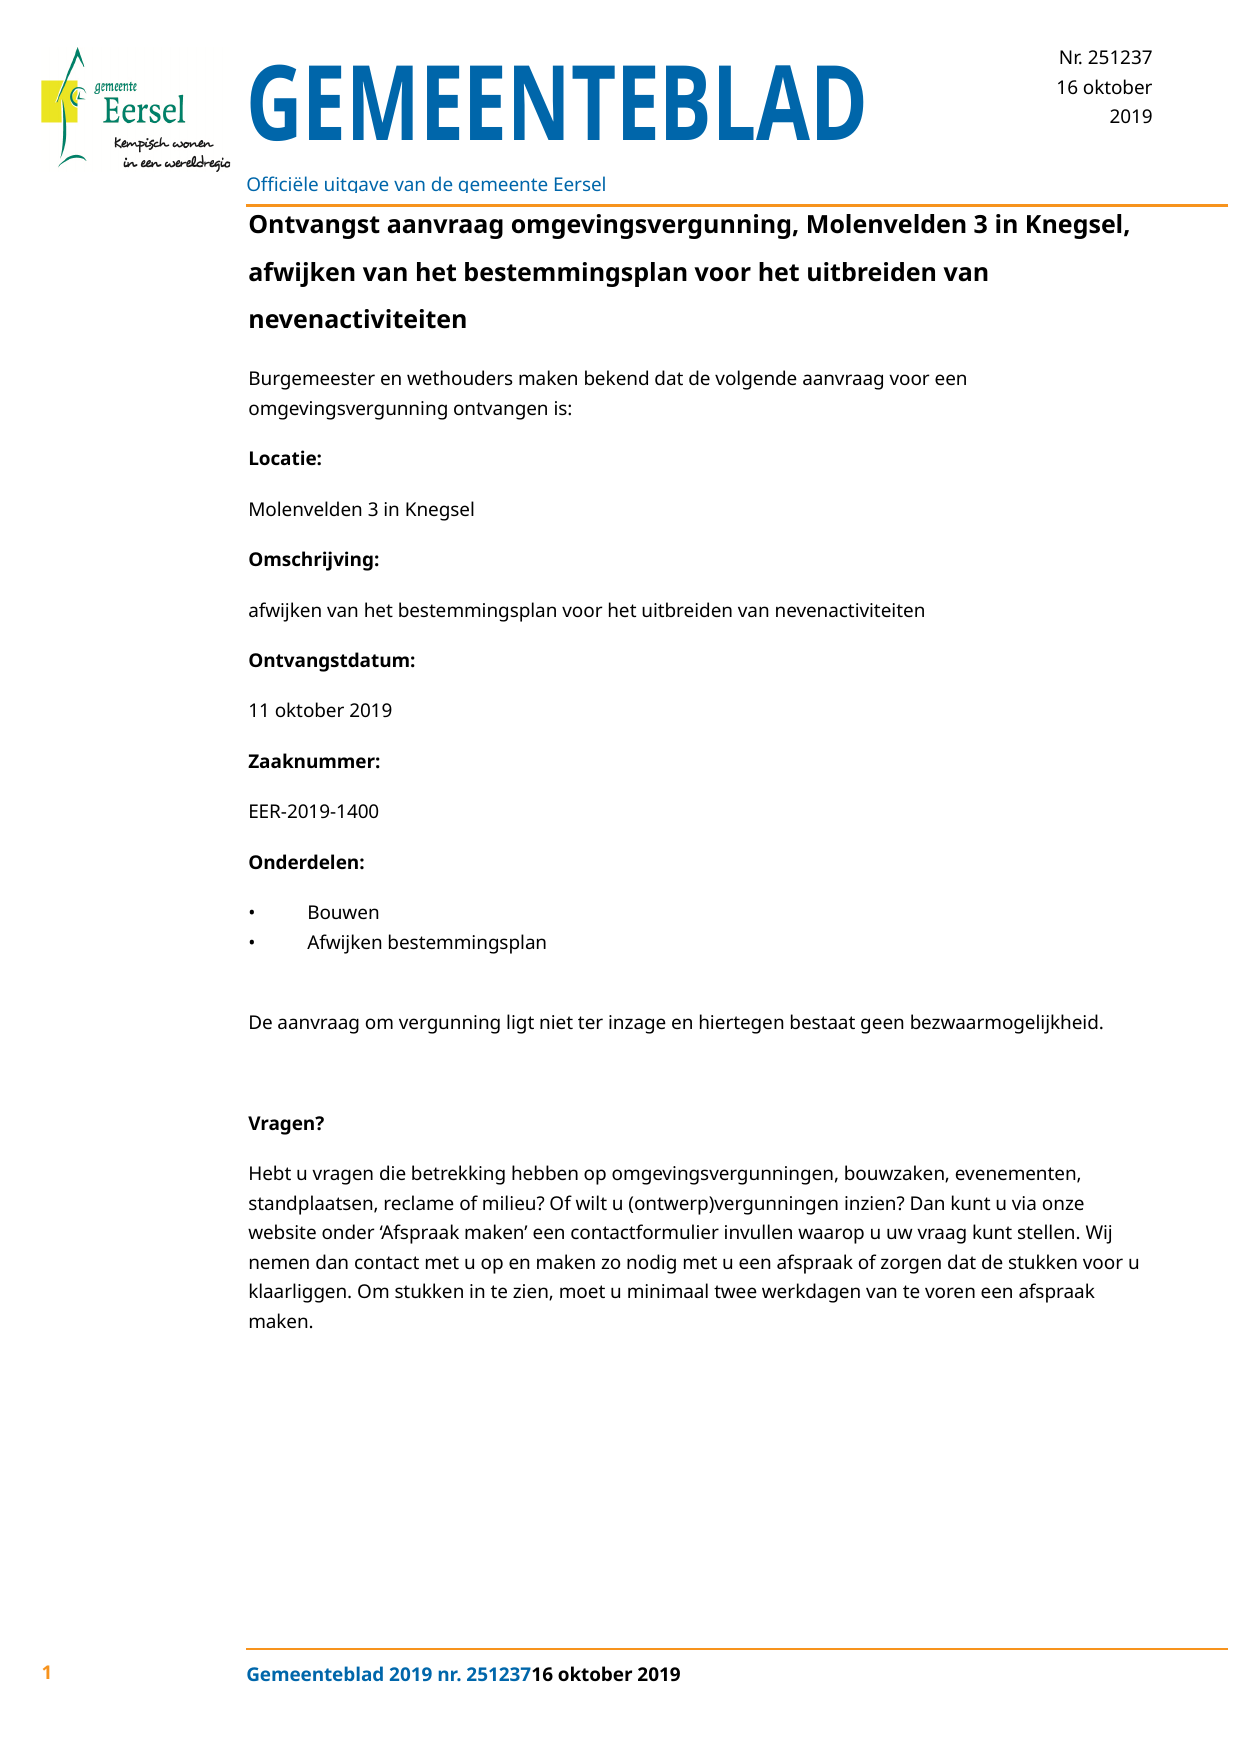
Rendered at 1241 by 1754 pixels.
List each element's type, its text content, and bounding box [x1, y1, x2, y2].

text 11 oktober 2019 [248, 698, 1152, 723]
text Locatie: [248, 446, 1152, 471]
text Vragen? [248, 1110, 1152, 1135]
text Ontvangstdatum: [248, 647, 1152, 673]
text Onderdelen: [248, 849, 1152, 874]
list Bouwen [248, 899, 1152, 925]
text Omschrijving: [248, 546, 1152, 572]
text Zaaknummer: [248, 748, 1152, 774]
text Molenvelden 3 in Knegsel [248, 496, 1152, 522]
text De aanvraag om vergunning ligt niet ter inzage en hiertegen bestaat geen bezwaarmogelijkheid. [248, 1009, 1152, 1034]
text Ontvangst aanvraag omgevingsvergunning, Molenvelden 3 in Knegsel, afwijken van het bestemmingsplan voor het uitbreiden van nevenactiviteiten [248, 207, 1152, 336]
text afwijken van het bestemmingsplan voor het uitbreiden van nevenactiviteiten [248, 597, 1152, 622]
text EER-2019-1400 [248, 798, 1152, 824]
text Hebt u vragen die betrekking hebben op omgevingsvergunningen, bouwzaken, evenementen, standplaatsen, reclame of milieu? Of wilt u (ontwerp)vergunningen inzien? Dan kunt u via onze website onder ‘Afspraak maken’ een contactformulier invullen waarop u uw vraag kunt stellen. Wij nemen dan contact met u op en maken zo nodig met u een afspraak of zorgen dat de stukken voor u klaarliggen. Om stukken in te zien, moet u minimaal twee werkdagen van te voren een afspraak maken. [248, 1160, 1152, 1334]
text Burgemeester en wethouders maken bekend dat de volgende aanvraag voor een omgevingsvergunning ontvangen is: [248, 366, 1152, 421]
list Afwijken bestemmingsplan [248, 929, 1152, 954]
picture [41, 47, 231, 172]
